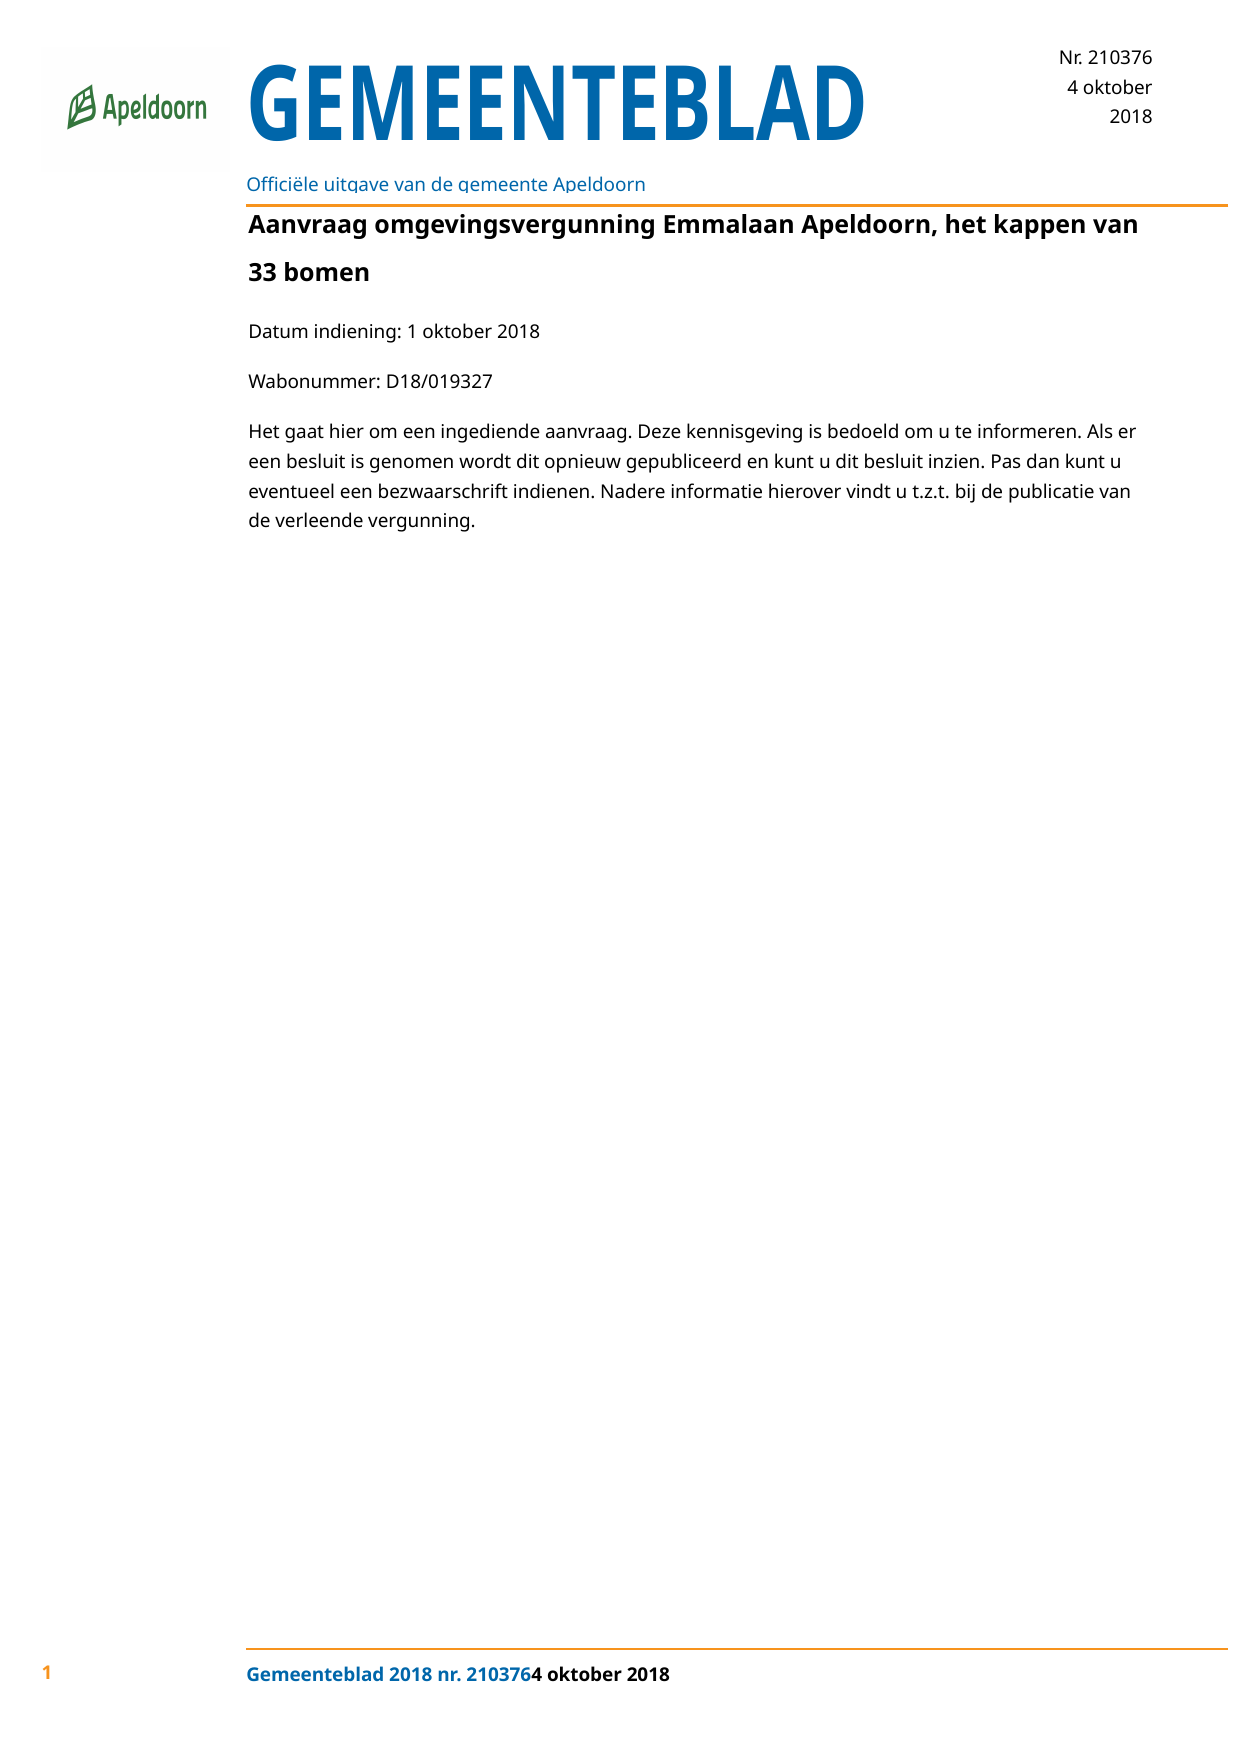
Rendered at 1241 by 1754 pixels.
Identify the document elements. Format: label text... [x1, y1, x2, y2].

text Aanvraag omgevingsvergunning Emmalaan Apeldoorn, het kappen van 33 bomen [248, 207, 1152, 288]
text Datum indiening: 1 oktober 2018 [248, 318, 1152, 344]
text Het gaat hier om een ingediende aanvraag. Deze kennisgeving is bedoeld om u te informeren. Als er een besluit is genomen wordt dit opnieuw gepubliceerd en kunt u dit besluit inzien. Pas dan kunt u eventueel een bezwaarschrift indienen. Nadere informatie hierover vindt u t.z.t. bij de publicatie van de verleende vergunning. [248, 419, 1152, 533]
text Wabonummer: D18/019327 [248, 368, 1152, 394]
picture [41, 47, 231, 172]
